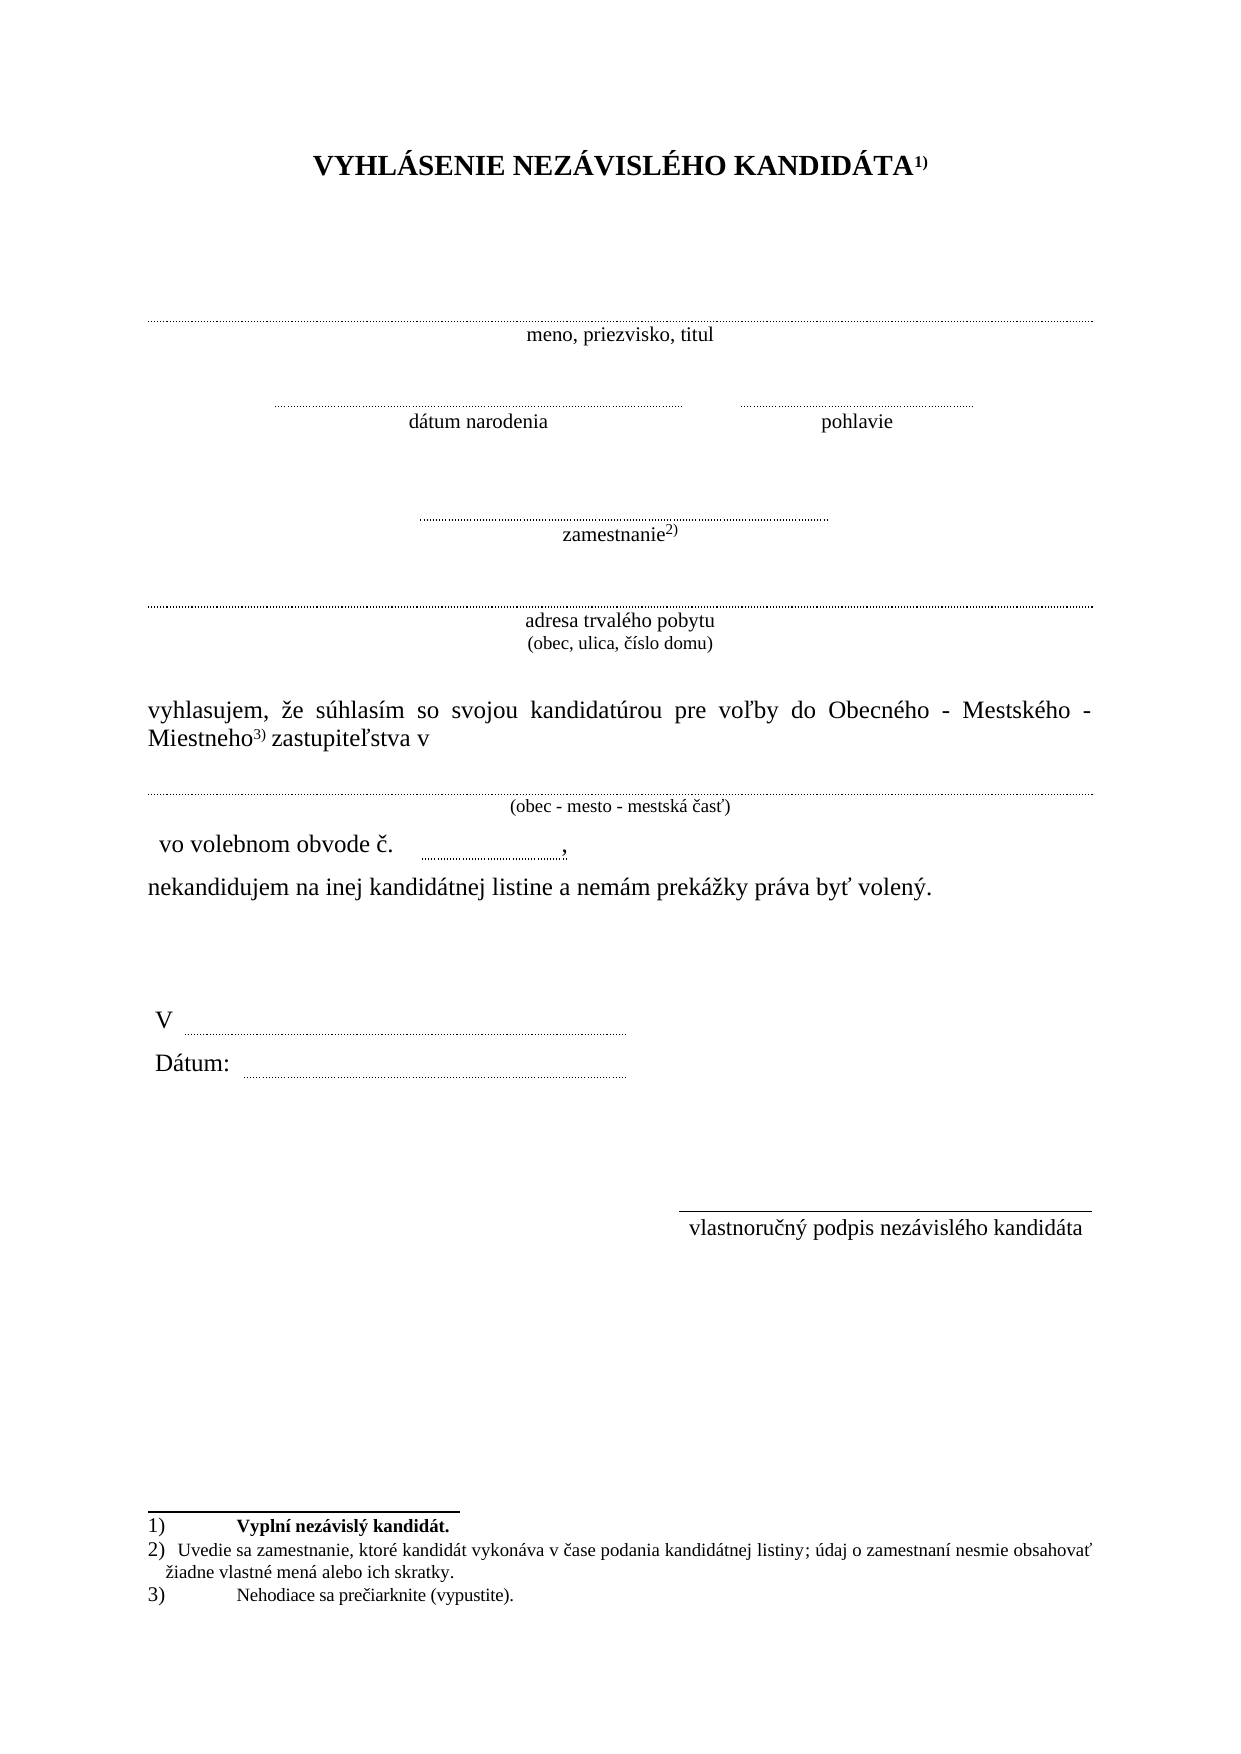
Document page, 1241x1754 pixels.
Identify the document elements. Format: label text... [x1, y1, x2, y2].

table_cell (obec - mesto - mestská časť) [148, 794, 1092, 817]
text vlastnoručný podpis nezávislého kandidáta [679, 1212, 1092, 1240]
table_cell [741, 346, 973, 406]
table_cell meno, priezvisko, titul [148, 321, 1092, 346]
table_cell vo volebnom obvode č. [148, 817, 422, 858]
table_cell [567, 817, 1092, 858]
table_cell adresa trvalého pobytu (obec, ulica, číslo domu) [148, 606, 1092, 653]
table_cell dátum narodenia [275, 406, 682, 436]
table_cell [682, 346, 741, 406]
table_cell [148, 460, 420, 519]
table_cell Dátum: [148, 1034, 244, 1076]
table_cell [148, 406, 275, 436]
text Vyplní nezávislý kandidát. [148, 1512, 1092, 1537]
table_header V [148, 1005, 184, 1034]
table_header [148, 285, 1092, 321]
table_cell [828, 460, 1092, 519]
text Nehodiace sa prečiarknite (vypustite). [148, 1582, 1092, 1606]
table_cell zamestnanie [148, 519, 1092, 547]
table_cell [682, 406, 741, 436]
table_cell [275, 346, 682, 406]
table_cell [148, 436, 1092, 460]
table_cell [973, 346, 1092, 406]
text nekandidujem na inej kandidátnej listine a nemám prekážky práva byť volený. [148, 872, 1092, 901]
subtitle Vyhlásenie nezávislého kandidáta [148, 148, 1092, 181]
table_cell pohlavie [741, 406, 973, 436]
table_cell [148, 346, 275, 406]
table_cell [244, 1034, 627, 1076]
table_cell , [422, 817, 567, 858]
table_cell [148, 547, 1092, 606]
text vyhlasujem, že súhlasím so svojou kandidatúrou pre voľby do Obecného - Mestského - Miestneho zastupiteľstva v [148, 695, 1092, 752]
table_header [148, 752, 1092, 793]
table_cell [420, 460, 828, 519]
table_header [185, 1005, 627, 1034]
table_cell [973, 406, 1092, 436]
